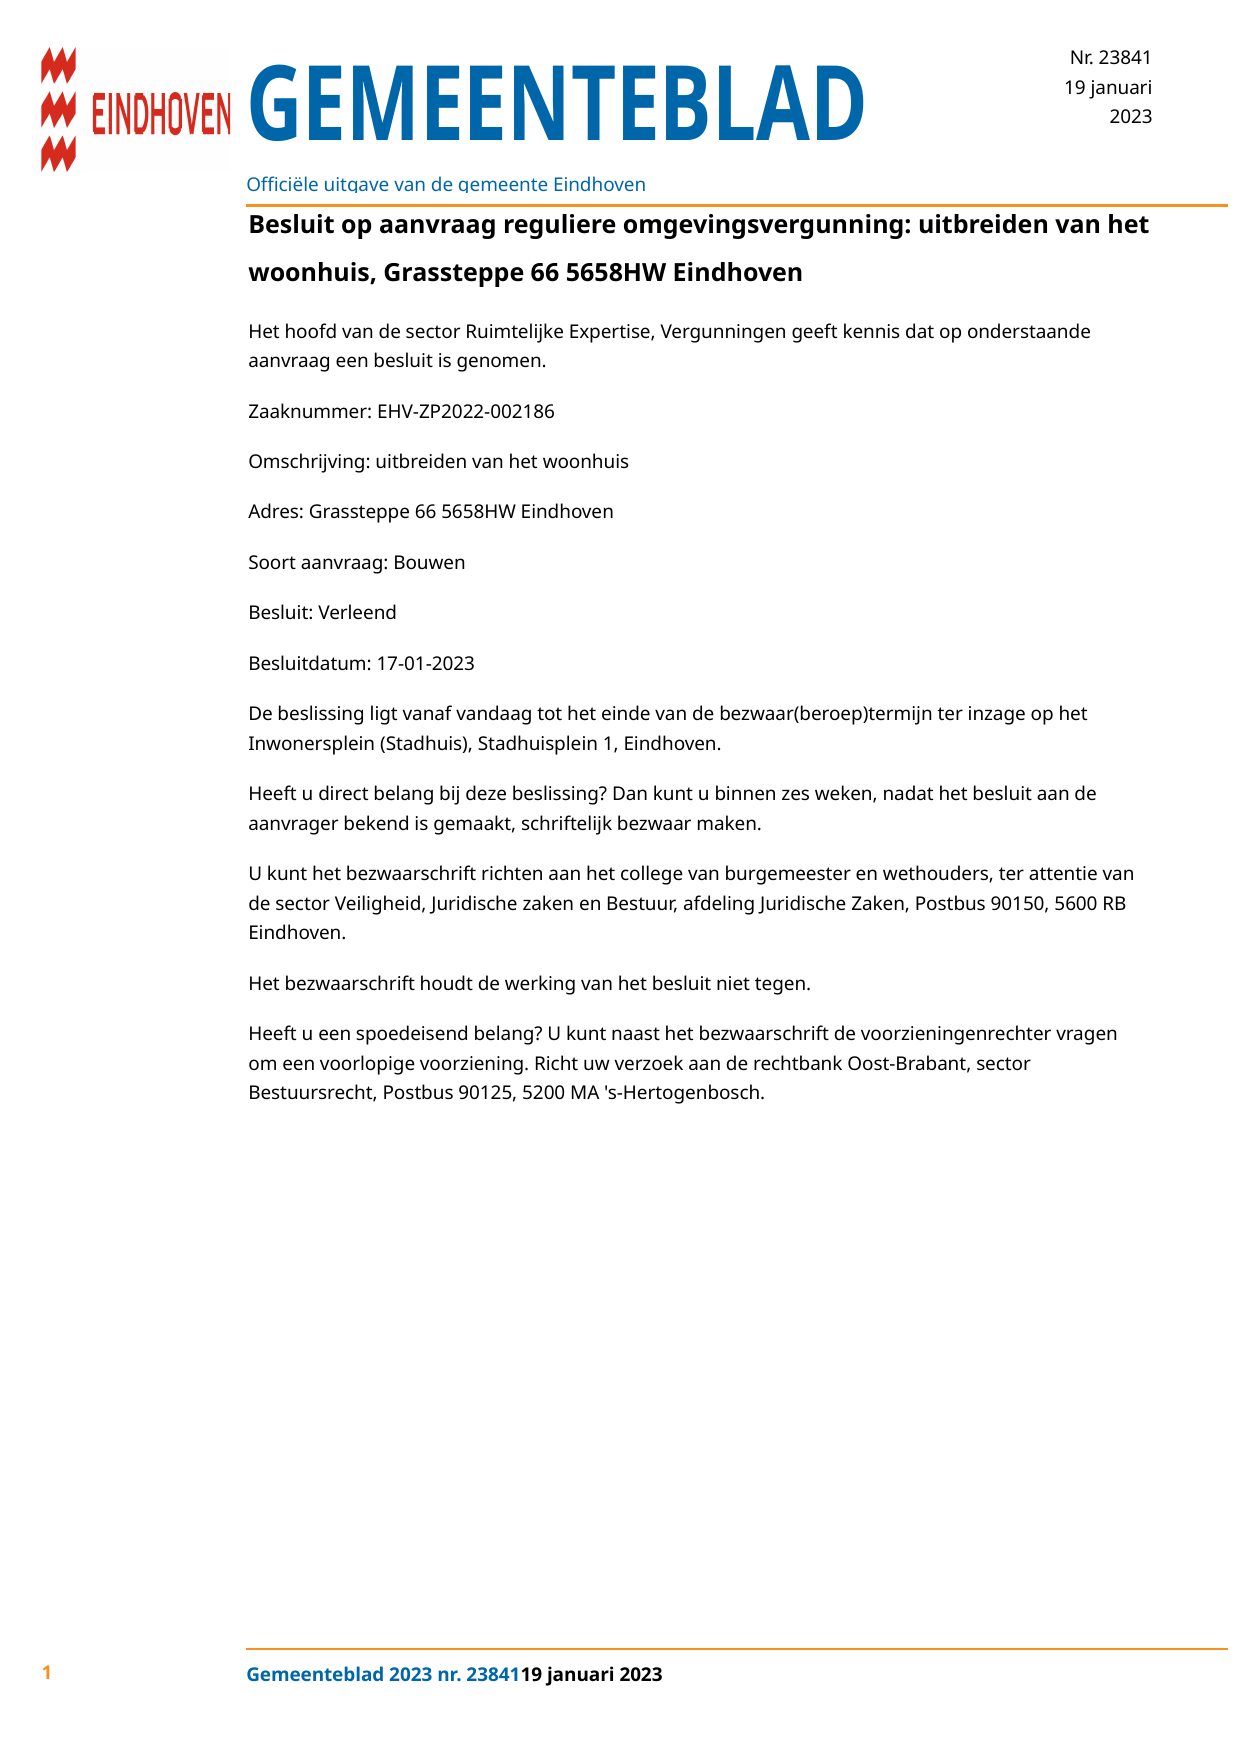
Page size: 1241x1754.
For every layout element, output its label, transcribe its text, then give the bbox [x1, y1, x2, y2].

text De beslissing ligt vanaf vandaag tot het einde van de bezwaar(beroep)termijn ter inzage op het Inwonersplein (Stadhuis), Stadhuisplein 1, Eindhoven. [248, 700, 1152, 756]
text Het bezwaarschrift houdt de werking van het besluit niet tegen. [248, 970, 1152, 996]
text Soort aanvraag: Bouwen [248, 549, 1152, 575]
text Besluit op aanvraag reguliere omgevingsvergunning: uitbreiden van het woonhuis, Grassteppe 66 5658HW Eindhoven [248, 207, 1152, 288]
text Besluit: Verleend [248, 599, 1152, 625]
text Het hoofd van de sector Ruimtelijke Expertise, Vergunningen geeft kennis dat op onderstaande aanvraag een besluit is genomen. [248, 318, 1152, 373]
text Zaaknummer: EHV-ZP2022-002186 [248, 398, 1152, 424]
text Adres: Grassteppe 66 5658HW Eindhoven [248, 499, 1152, 524]
text Besluitdatum: 17-01-2023 [248, 650, 1152, 676]
text Heeft u een spoedeisend belang? U kunt naast het bezwaarschrift de voorzieningenrechter vragen om een voorlopige voorziening. Richt uw verzoek aan de rechtbank Oost-Brabant, sector Bestuursrecht, Postbus 90125, 5200 MA 's-Hertogenbosch. [248, 1020, 1152, 1105]
text U kunt het bezwaarschrift richten aan het college van burgemeester en wethouders, ter attentie van de sector Veiligheid, Juridische zaken en Bestuur, afdeling Juridische Zaken, Postbus 90150, 5600 RB Eindhoven. [248, 860, 1152, 945]
picture [41, 47, 231, 172]
text Heeft u direct belang bij deze beslissing? Dan kunt u binnen zes weken, nadat het besluit aan de aanvrager bekend is gemaakt, schriftelijk bezwaar maken. [248, 780, 1152, 836]
text Omschrijving: uitbreiden van het woonhuis [248, 448, 1152, 474]
